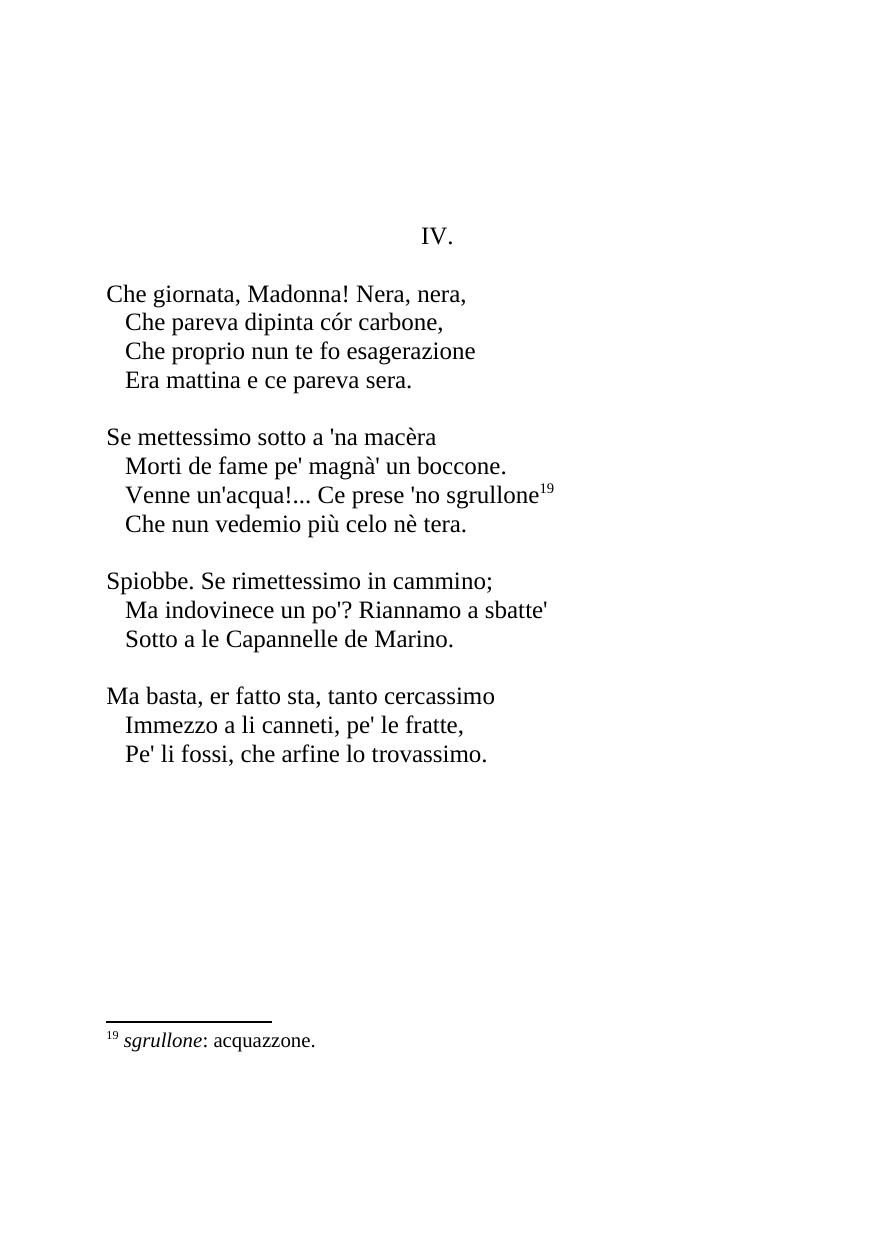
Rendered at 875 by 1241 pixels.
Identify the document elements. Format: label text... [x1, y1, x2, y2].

text Era mattina e ce pareva sera. [125, 365, 768, 394]
text Morti de fame pe' magnà' un boccone. [125, 451, 768, 480]
text Immezzo a li canneti, pe' le fratte, [125, 710, 768, 739]
text IV. [106, 221, 768, 250]
text Che nun vedemio più celo nè tera. [125, 509, 768, 537]
text Pe' li fossi, che arfine lo trovassimo. [125, 739, 768, 767]
text Che giornata, Madonna! Nera, nera, [106, 279, 768, 307]
text Spiobbe. Se rimettessimo in cammino; [106, 566, 768, 595]
text Che proprio nun te fo esagerazione [125, 336, 768, 365]
text Sotto a le Capannelle de Marino. [125, 624, 768, 652]
text Ma basta, er fatto sta, tanto cercassimo [106, 681, 768, 710]
text Ma indovinece un po'? Riannamo a sbatte' [125, 595, 768, 624]
text Venne un'acqua!... Ce prese 'no sgrullone [125, 480, 768, 509]
text sgrullone: acquazzone. [106, 1028, 768, 1052]
text Se mettessimo sotto a 'na macèra [106, 422, 768, 451]
text Che pareva dipinta cór carbone, [125, 307, 768, 336]
